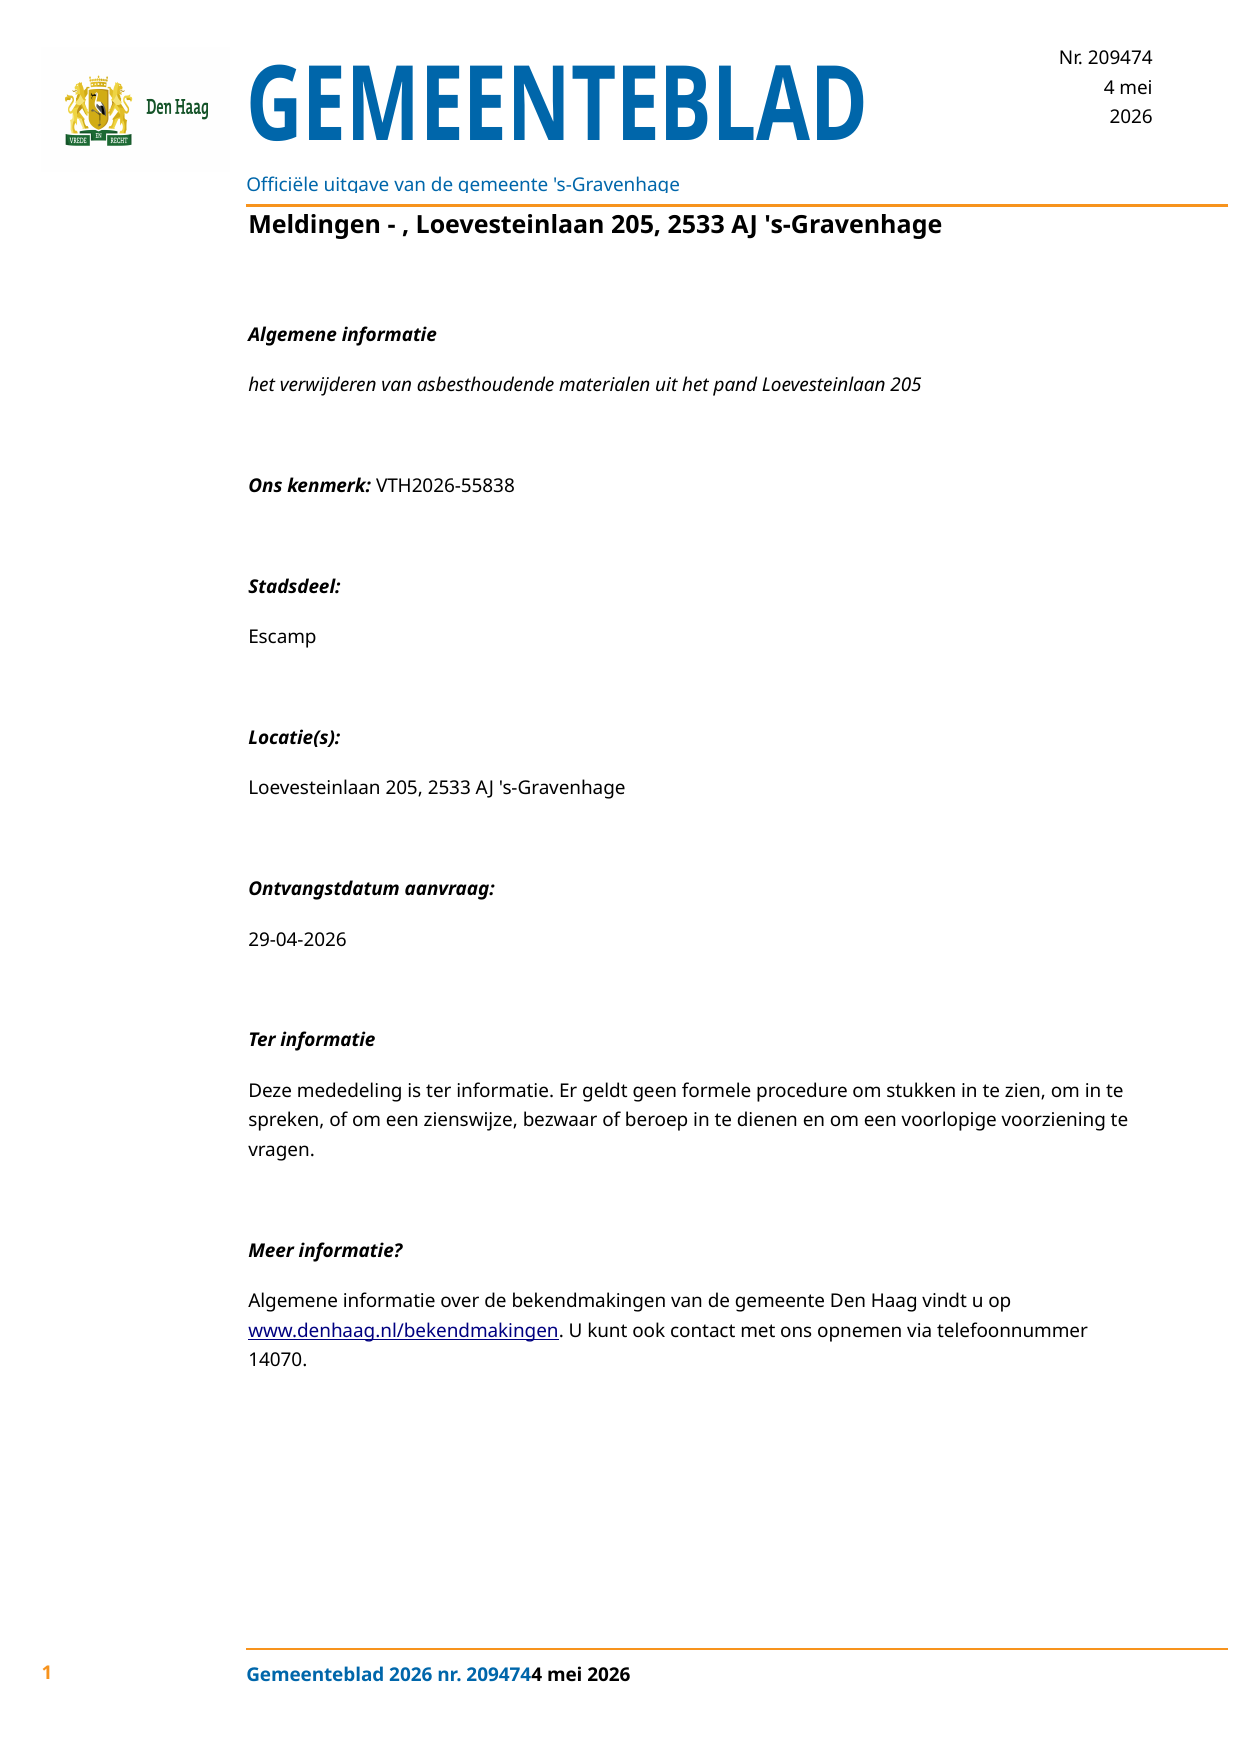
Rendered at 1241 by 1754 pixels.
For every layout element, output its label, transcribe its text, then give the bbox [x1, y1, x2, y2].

picture [41, 47, 231, 172]
text Escamp [248, 623, 1152, 649]
text Ter informatie [248, 1027, 1152, 1052]
text Algemene informatie [248, 321, 1152, 346]
text Meldingen - , Loevesteinlaan 205, 2533 AJ 's-Gravenhage [248, 207, 1152, 241]
text Ontvangstdatum aanvraag: [248, 875, 1152, 901]
text 29-04-2026 [248, 926, 1152, 951]
text Loevesteinlaan 205, 2533 AJ 's-Gravenhage [248, 774, 1152, 800]
text het verwijderen van asbesthoudende materialen uit het pand Loevesteinlaan 205 [248, 371, 1152, 397]
text Locatie(s): [248, 724, 1152, 750]
text Algemene informatie over de bekendmakingen van de gemeente Den Haag vindt u op www.denhaag.nl/bekendmakingen. U kunt ook contact met ons opnemen via telefoonnummer 14070. [248, 1287, 1152, 1372]
text Ons kenmerk: VTH2026-55838 [248, 472, 1152, 498]
text Stadsdeel: [248, 573, 1152, 598]
text Deze mededeling is ter informatie. Er geldt geen formele procedure om stukken in te zien, om in te spreken, of om een zienswijze, bezwaar of beroep in te dienen en om een voorlopige voorziening te vragen. [248, 1077, 1152, 1162]
text Meer informatie? [248, 1237, 1152, 1263]
